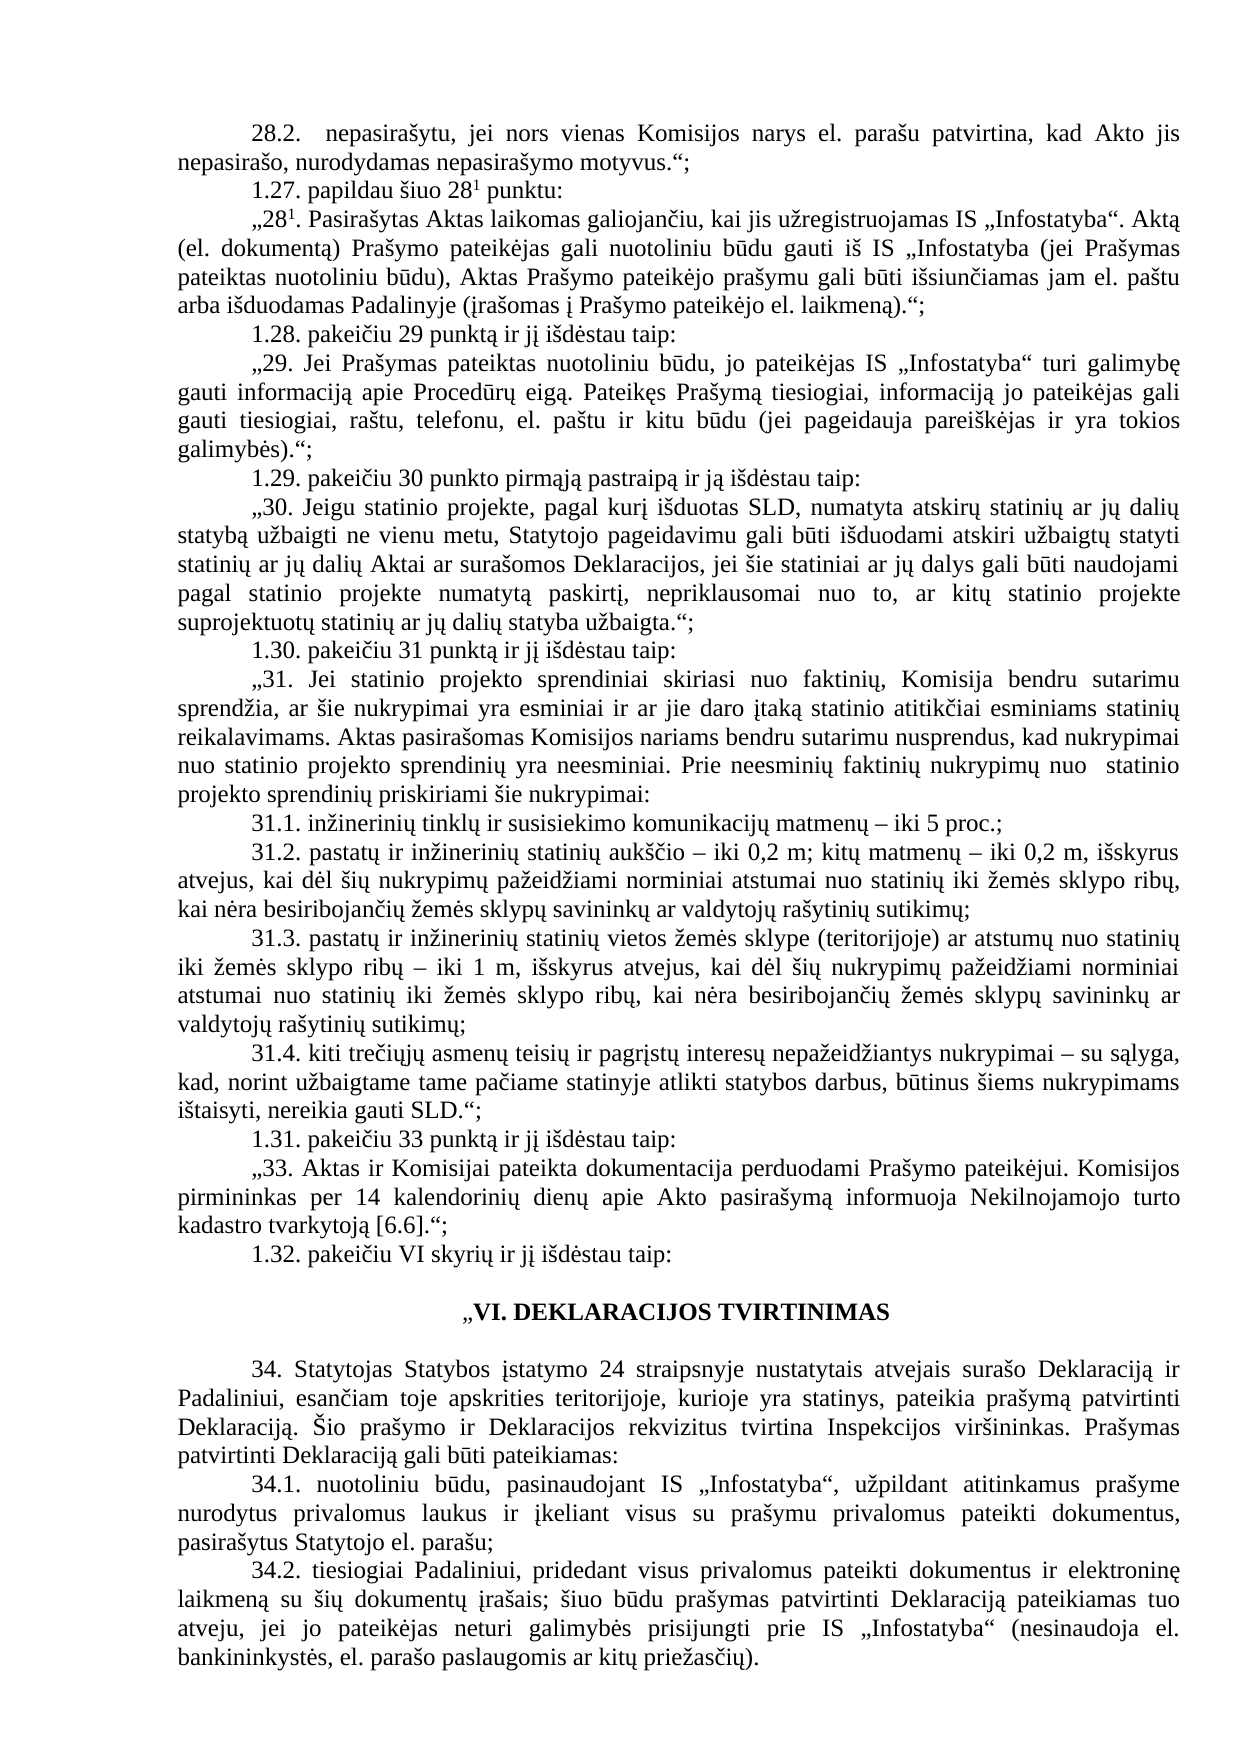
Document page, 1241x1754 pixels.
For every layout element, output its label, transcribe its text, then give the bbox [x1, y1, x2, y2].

text 31.2. pastatų ir inžinerinių statinių aukščio – iki 0,2 m; kitų matmenų – iki 0,2 m, išskyrus atvejus, kai dėl šių nukrypimų pažeidžiami norminiai atstumai nuo statinių iki žemės sklypo ribų, kai nėra besiribojančių žemės sklypų savininkų ar valdytojų rašytinių sutikimų; [177, 837, 1181, 923]
text „281. Pasirašytas Aktas laikomas galiojančiu, kai jis užregistruojamas IS „Infostatyba“. Aktą (el. dokumentą) Prašymo pateikėjas gali nuotoliniu būdu gauti iš IS „Infostatyba (jei Prašymas pateiktas nuotoliniu būdu), Aktas Prašymo pateikėjo prašymu gali būti išsiunčiamas jam el. paštu arba išduodamas Padalinyje (įrašomas į Prašymo pateikėjo el. laikmeną).“; [177, 204, 1181, 319]
text 31.4. kiti trečiųjų asmenų teisių ir pagrįstų interesų nepažeidžiantys nukrypimai – su sąlyga, kad, norint užbaigtame tame pačiame statinyje atlikti statybos darbus, būtinus šiems nukrypimams ištaisyti, nereikia gauti SLD.“; [177, 1038, 1181, 1124]
text 34. Statytojas Statybos įstatymo 24 straipsnyje nustatytais atvejais surašo Deklaraciją ir Padaliniui, esančiam toje apskrities teritorijoje, kurioje yra statinys, pateikia prašymą patvirtinti Deklaraciją. Šio prašymo ir Deklaracijos rekvizitus tvirtina Inspekcijos viršininkas. Prašymas patvirtinti Deklaraciją gali būti pateikiamas: [177, 1354, 1181, 1469]
text 1.32. pakeičiu VI skyrių ir jį išdėstau taip: [177, 1239, 1181, 1268]
text „31. Jei statinio projekto sprendiniai skiriasi nuo faktinių, Komisija bendru sutarimu sprendžia, ar šie nukrypimai yra esminiai ir ar jie daro įtaką statinio atitikčiai esminiams statinių reikalavimams. Aktas pasirašomas Komisijos nariams bendru sutarimu nusprendus, kad nukrypimai nuo statinio projekto sprendinių yra neesminiai. Prie neesminių faktinių nukrypimų nuo statinio projekto sprendinių priskiriami šie nukrypimai: [177, 664, 1181, 808]
text „33. Aktas ir Komisijai pateikta dokumentacija perduodami Prašymo pateikėjui. Komisijos pirmininkas per 14 kalendorinių dienų apie Akto pasirašymą informuoja Nekilnojamojo turto kadastro tvarkytoją [6.6].“; [177, 1153, 1181, 1239]
text 34.1. nuotoliniu būdu, pasinaudojant IS „Infostatyba“, užpildant atitinkamus prašyme nurodytus privalomus laukus ir įkeliant visus su prašymu privalomus pateikti dokumentus, pasirašytus Statytojo el. parašu; [177, 1469, 1181, 1556]
text „29. Jei Prašymas pateiktas nuotoliniu būdu, jo pateikėjas IS „Infostatyba“ turi galimybę gauti informaciją apie Procedūrų eigą. Pateikęs Prašymą tiesiogiai, informaciją jo pateikėjas gali gauti tiesiogiai, raštu, telefonu, el. paštu ir kitu būdu (jei pageidauja pareiškėjas ir yra tokios galimybės).“; [177, 348, 1181, 463]
text 34.2. tiesiogiai Padaliniui, pridedant visus privalomus pateikti dokumentus ir elektroninę laikmeną su šių dokumentų įrašais; šiuo būdu prašymas patvirtinti Deklaraciją pateikiamas tuo atveju, jei jo pateikėjas neturi galimybės prisijungti prie IS „Infostatyba“ (nesinaudoja el. bankininkystės, el. parašo paslaugomis ar kitų priežasčių). [177, 1556, 1181, 1671]
text 1.28. pakeičiu 29 punktą ir jį išdėstau taip: [177, 319, 1181, 348]
text „30. Jeigu statinio projekte, pagal kurį išduotas SLD, numatyta atskirų statinių ar jų dalių statybą užbaigti ne vienu metu, Statytojo pageidavimu gali būti išduodami atskiri užbaigtų statyti statinių ar jų dalių Aktai ar surašomos Deklaracijos, jei šie statiniai ar jų dalys gali būti naudojami pagal statinio projekte numatytą paskirtį, nepriklausomai nuo to, ar kitų statinio projekte suprojektuotų statinių ar jų dalių statyba užbaigta.“; [177, 492, 1181, 636]
text „VI. DEKLARACIJOS TVIRTINIMAS [177, 1297, 1181, 1326]
text 31.3. pastatų ir inžinerinių statinių vietos žemės sklype (teritorijoje) ar atstumų nuo statinių iki žemės sklypo ribų – iki 1 m, išskyrus atvejus, kai dėl šių nukrypimų pažeidžiami norminiai atstumai nuo statinių iki žemės sklypo ribų, kai nėra besiribojančių žemės sklypų savininkų ar valdytojų rašytinių sutikimų; [177, 923, 1181, 1038]
text 1.31. pakeičiu 33 punktą ir jį išdėstau taip: [177, 1124, 1181, 1153]
text 31.1. inžinerinių tinklų ir susisiekimo komunikacijų matmenų – iki 5 proc.; [177, 808, 1181, 837]
text 1.27. papildau šiuo 281 punktu: [177, 176, 1181, 204]
text 28.2. nepasirašytu, jei nors vienas Komisijos narys el. parašu patvirtina, kad Akto jis nepasirašo, nurodydamas nepasirašymo motyvus.“; [177, 118, 1181, 176]
text 1.29. pakeičiu 30 punkto pirmąją pastraipą ir ją išdėstau taip: [177, 463, 1181, 492]
text 1.30. pakeičiu 31 punktą ir jį išdėstau taip: [177, 636, 1181, 664]
